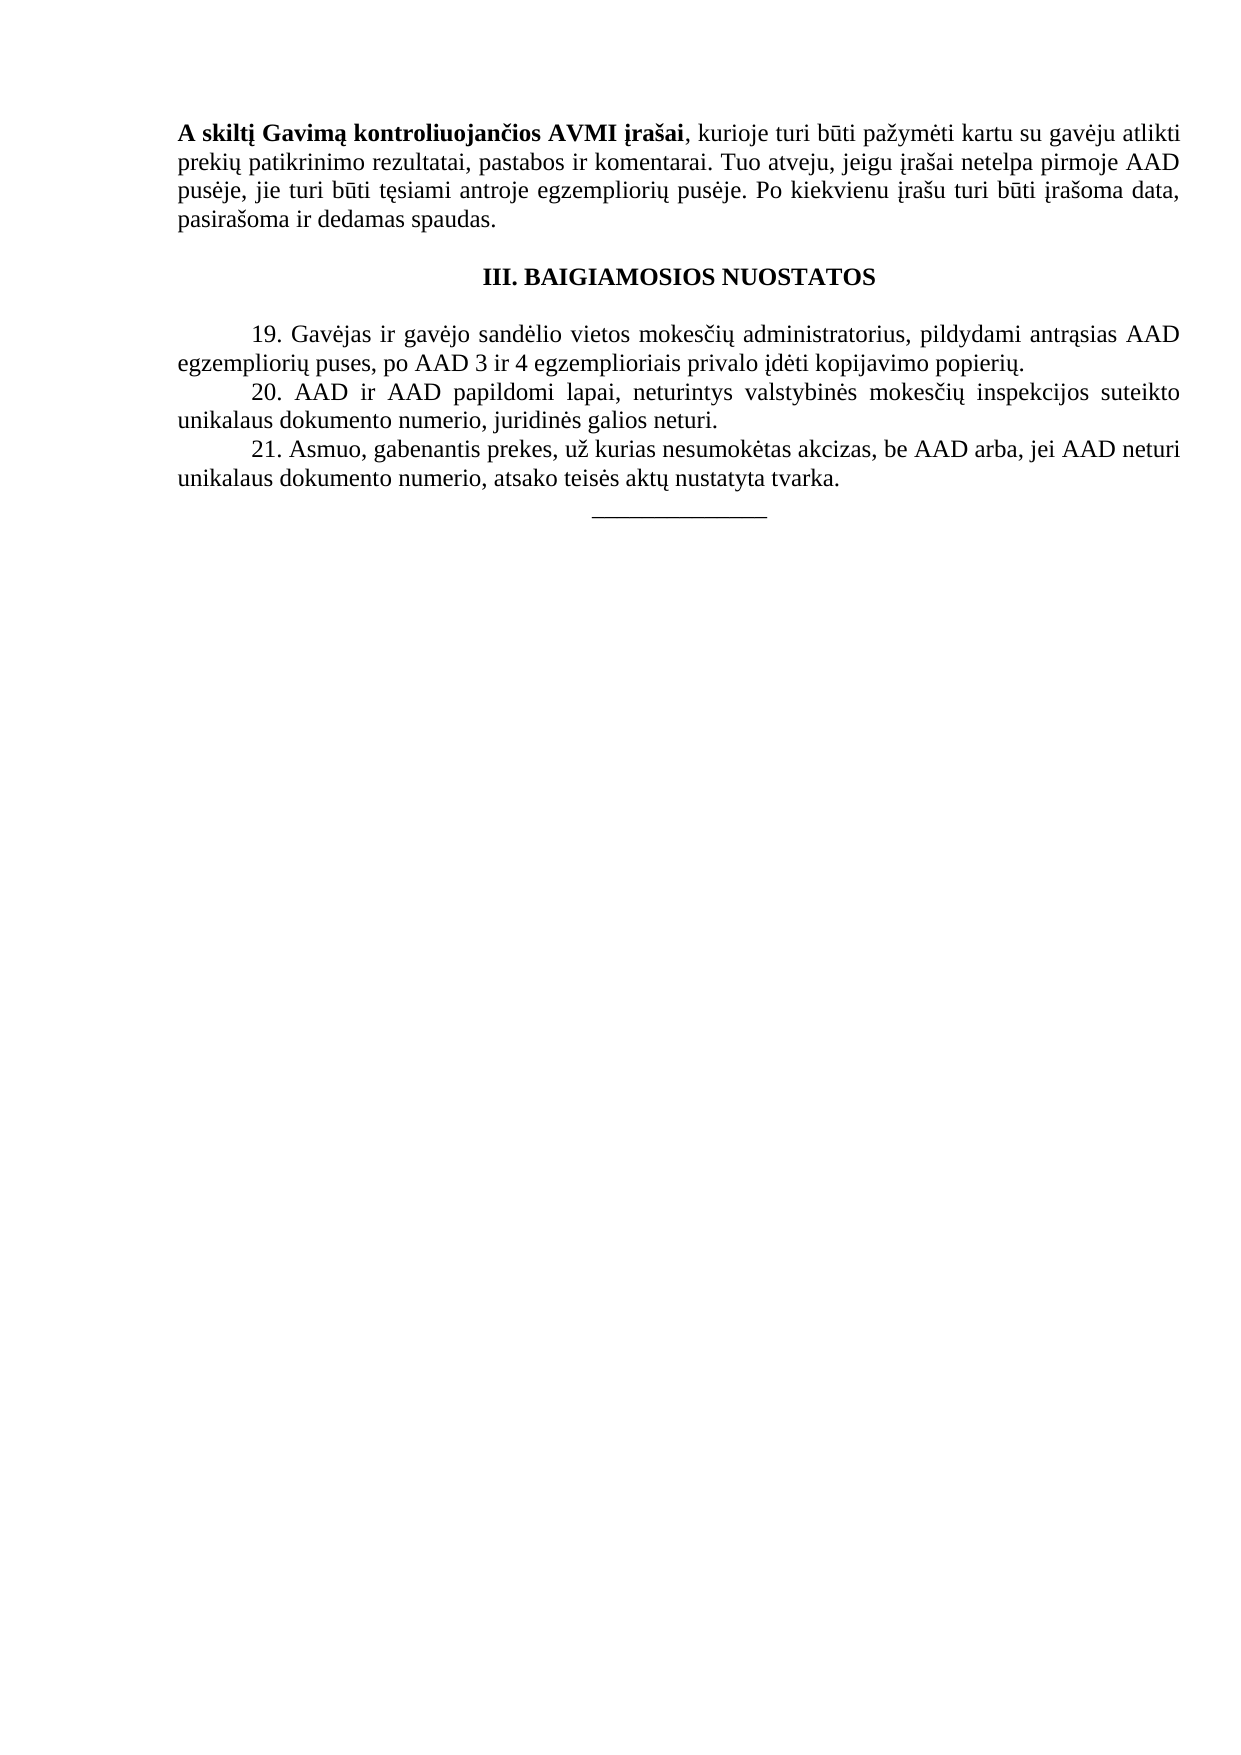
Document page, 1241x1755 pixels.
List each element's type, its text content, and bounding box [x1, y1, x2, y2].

text 19. Gavėjas ir gavėjo sandėlio vietos mokesčių administratorius, pildydami antrąsias AAD egzempliorių puses, po AAD 3 ir 4 egzemplioriais privalo įdėti kopijavimo popierių. [177, 319, 1181, 377]
text ______________ [177, 492, 1181, 521]
text 21. Asmuo, gabenantis prekes, už kurias nesumokėtas akcizas, be AAD arba, jei AAD neturi unikalaus dokumento numerio, atsako teisės aktų nustatyta tvarka. [177, 434, 1181, 492]
text III. BAIGIAMOSIOS NUOSTATOS [177, 262, 1181, 291]
text 20. AAD ir AAD papildomi lapai, neturintys valstybinės mokesčių inspekcijos suteikto unikalaus dokumento numerio, juridinės galios neturi. [177, 377, 1181, 434]
text A skiltį Gavimą kontroliuojančios AVMI įrašai, kurioje turi būti pažymėti kartu su gavėju atlikti prekių patikrinimo rezultatai, pastabos ir komentarai. Tuo atveju, jeigu įrašai netelpa pirmoje AAD pusėje, jie turi būti tęsiami antroje egzempliorių pusėje. Po kiekvienu įrašu turi būti įrašoma data, pasirašoma ir dedamas spaudas. [177, 118, 1181, 233]
